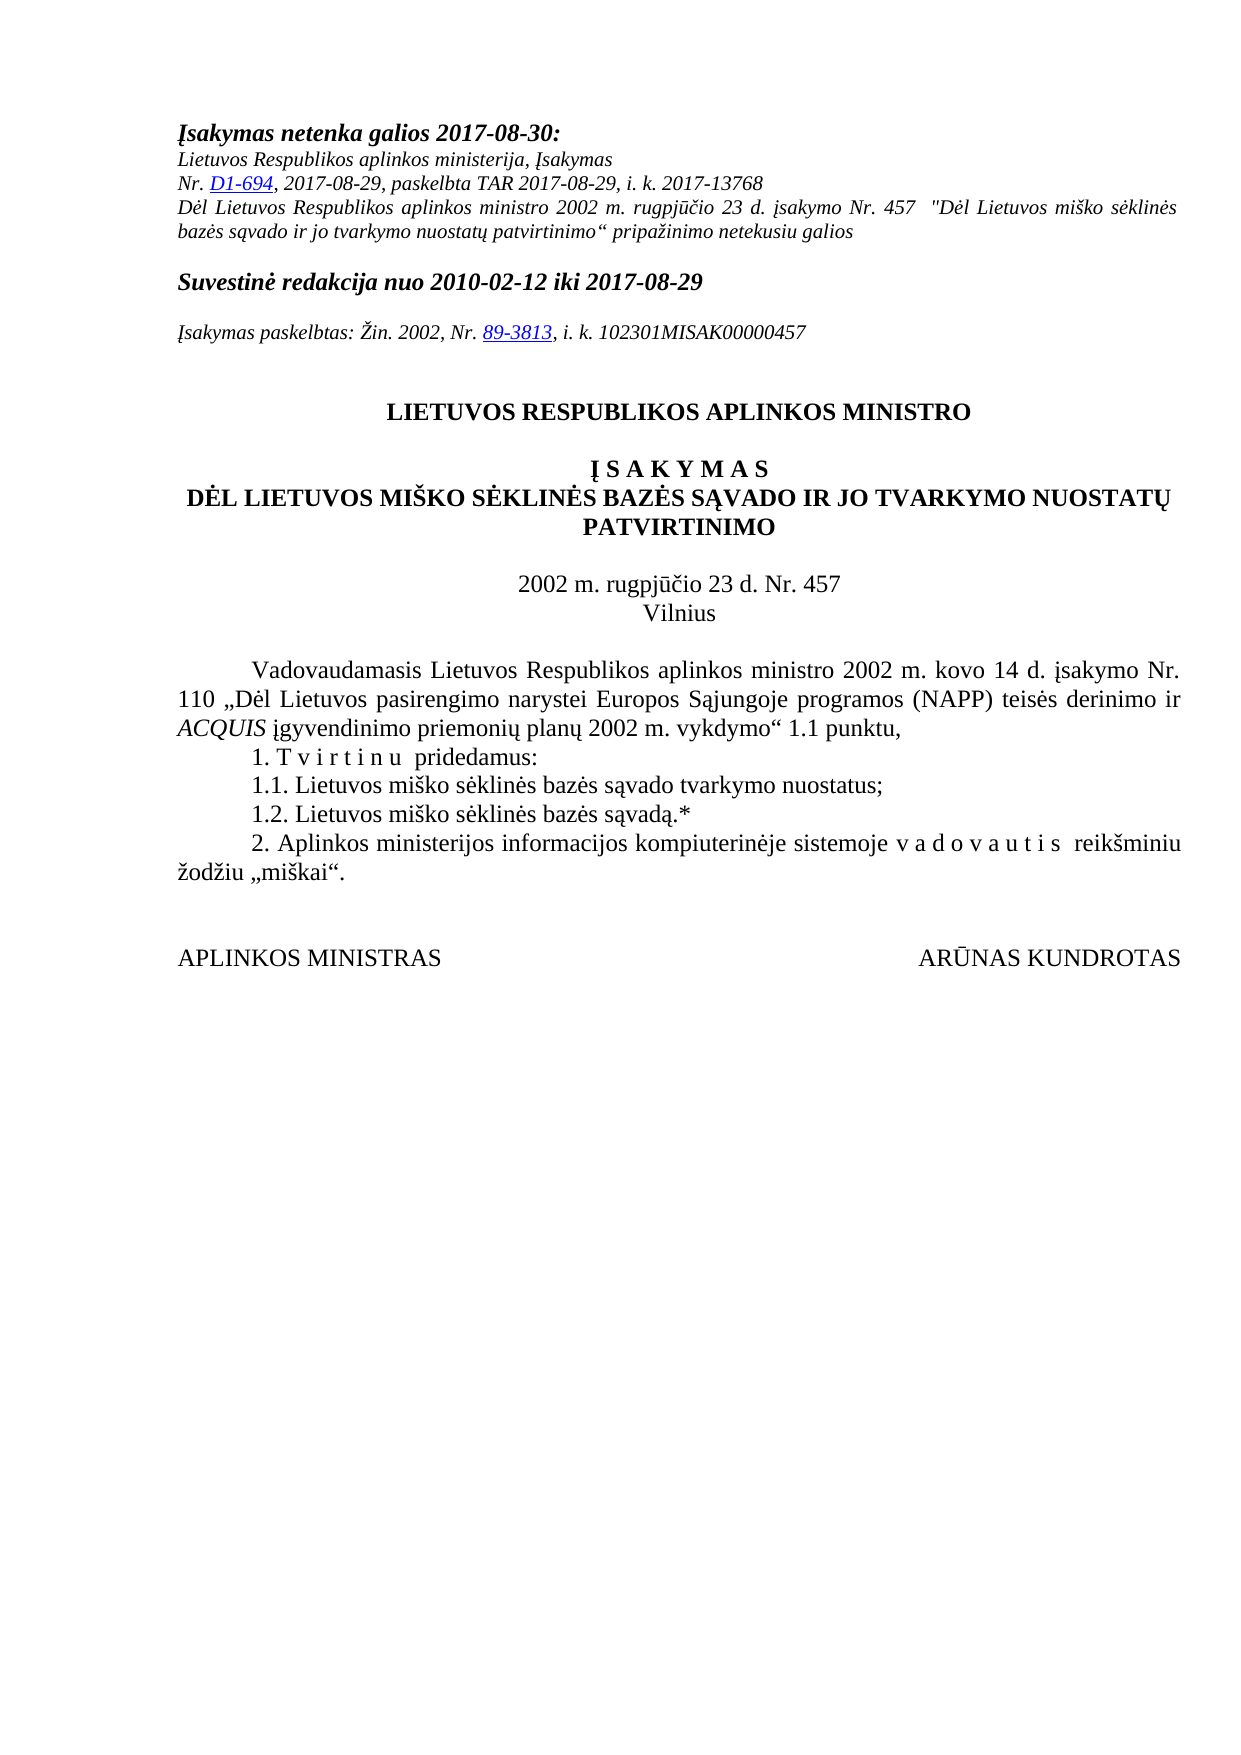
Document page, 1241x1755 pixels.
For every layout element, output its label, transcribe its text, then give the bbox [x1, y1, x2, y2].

text 2. Aplinkos ministerijos informacijos kompiuterinėje sistemoje vadovautis reikšminiu žodžiu „miškai“. [177, 828, 1181, 886]
text 1.1. Lietuvos miško sėklinės bazės sąvado tvarkymo nuostatus; [177, 771, 1181, 799]
text Nr. D1-694, 2017-08-29, paskelbta TAR 2017-08-29, i. k. 2017-13768 [177, 171, 1181, 195]
text LIETUVOS RESPUBLIKOS APLINKOS MINISTRO [177, 397, 1181, 426]
text Vadovaudamasis Lietuvos Respublikos aplinkos ministro 2002 m. kovo 14 d. įsakymo Nr. 110 „Dėl Lietuvos pasirengimo narystei Europos Sąjungoje programos (NAPP) teisės derinimo ir ACQUIS įgyvendinimo priemonių planų 2002 m. vykdymo“ 1.1 punktu, [177, 656, 1181, 742]
text Įsakymas netenka galios 2017-08-30: [177, 118, 1181, 147]
text Dėl Lietuvos Respublikos aplinkos ministro 2002 m. rugpjūčio 23 d. įsakymo Nr. 457 "Dėl Lietuvos miško sėklinės bazės sąvado ir jo tvarkymo nuostatų patvirtinimo“ pripažinimo netekusiu galios [177, 195, 1181, 243]
text 1. Tvirtinu pridedamus: [177, 742, 1181, 771]
text Vilnius [177, 598, 1181, 627]
text Lietuvos Respublikos aplinkos ministerija, Įsakymas [177, 147, 1181, 171]
text Į S A K Y M A S [177, 454, 1181, 483]
text APLINKOS MINISTRAS ARŪNAS KUNDROTAS [177, 943, 1181, 972]
text Įsakymas paskelbtas: Žin. 2002, Nr. 89-3813, i. k. 102301MISAK00000457 [177, 320, 1181, 344]
text DĖL LIETUVOS MIŠko sėklinės bazės SĄVADO IR JO tvarkymo NUOSTATŲ PATVIRTINIMO [177, 483, 1181, 541]
text 2002 m. rugpjūčio 23 d. Nr. 457 [177, 569, 1181, 598]
text 1.2. Lietuvos miško sėklinės bazės sąvadą.* [177, 799, 1181, 828]
text Suvestinė redakcija nuo 2010-02-12 iki 2017-08-29 [177, 267, 1181, 296]
